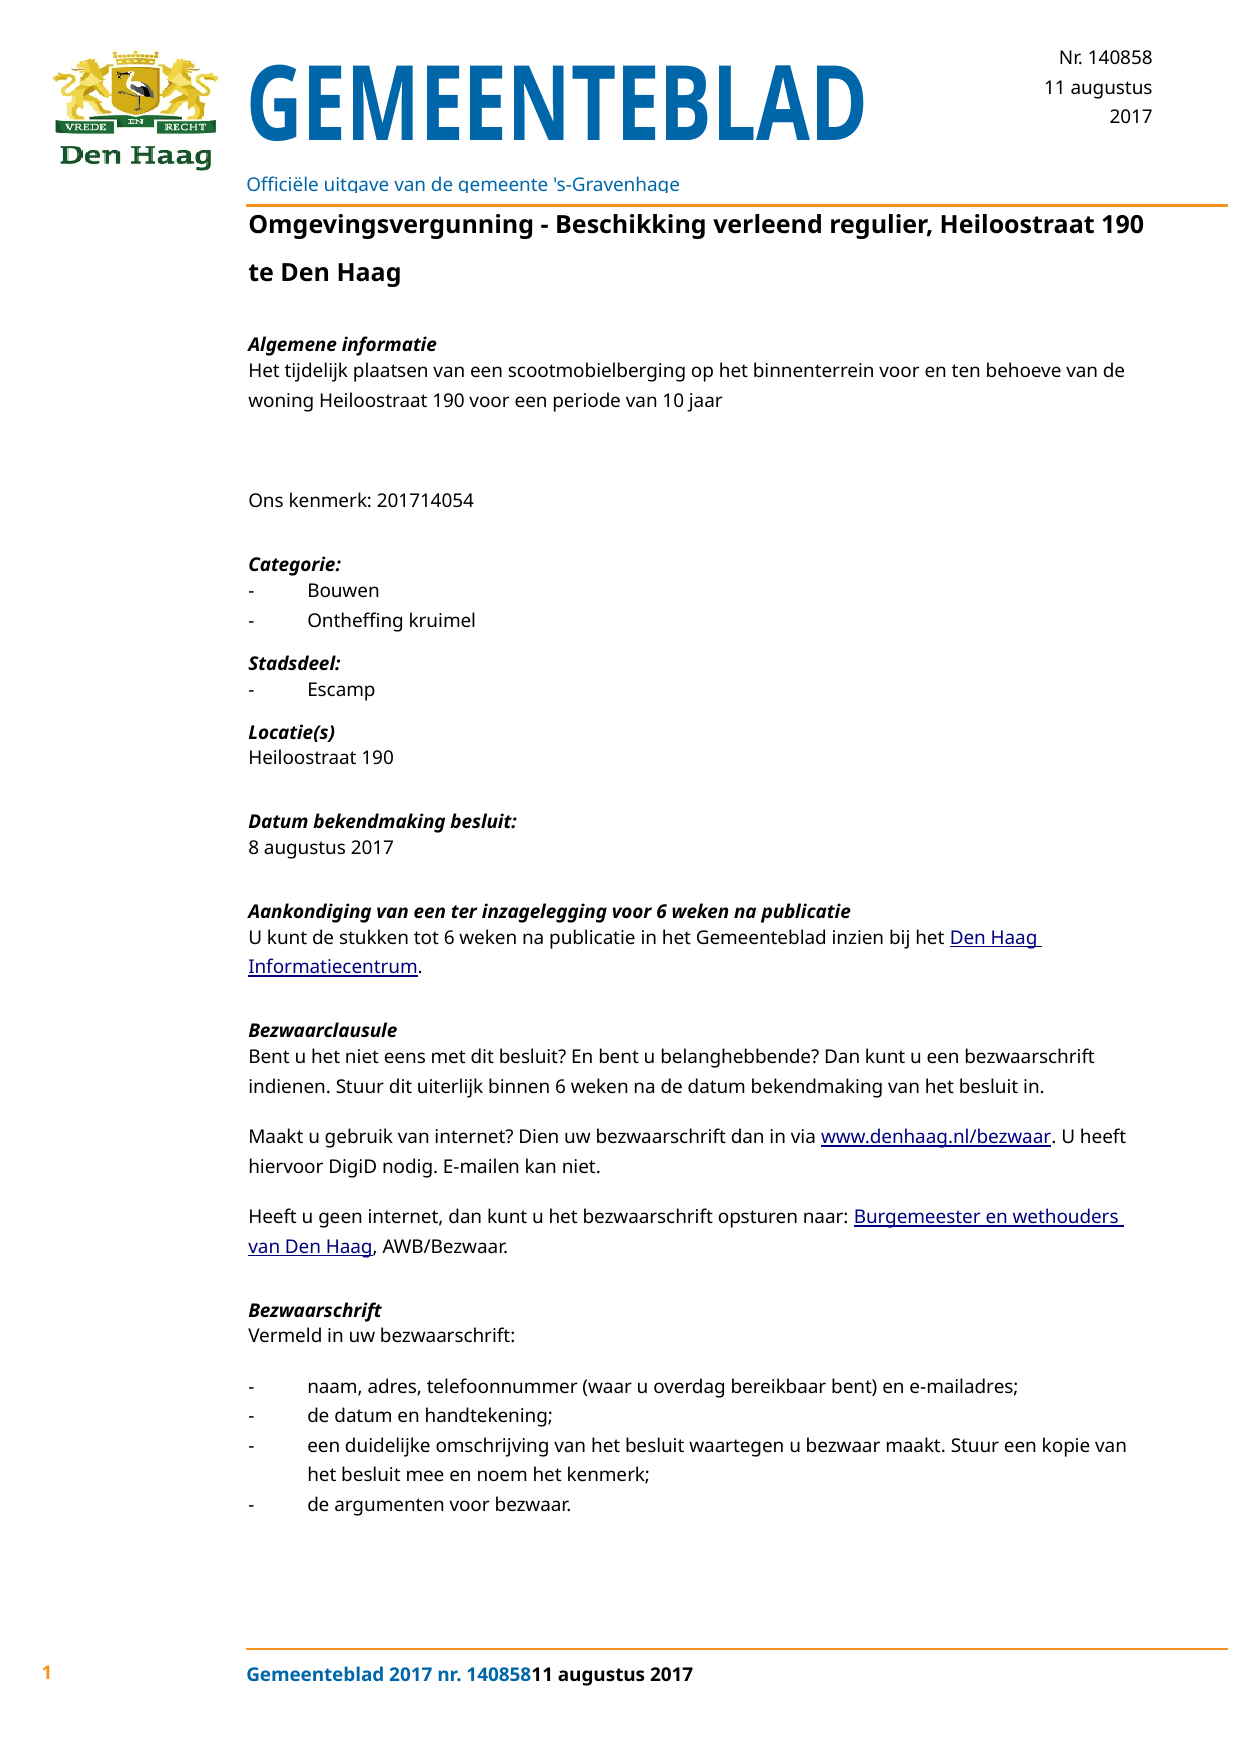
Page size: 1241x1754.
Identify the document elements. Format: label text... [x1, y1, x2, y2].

list de argumenten voor bezwaar. [248, 1491, 1152, 1517]
text Omgevingsvergunning - Beschikking verleend regulier, Heiloostraat 190 te Den Haag [248, 207, 1152, 288]
list een duidelijke omschrijving van het besluit waartegen u bezwaar maakt. Stuur een kopie van het besluit mee en noem het kenmerk; [248, 1432, 1152, 1487]
text Stadsdeel: [248, 650, 1152, 676]
text Bezwaarschrift [248, 1297, 1152, 1322]
list de datum en handtekening; [248, 1402, 1152, 1428]
list Escamp [248, 676, 1152, 701]
text Ons kenmerk: 201714054 [248, 488, 1152, 513]
picture [41, 47, 231, 172]
text Locatie(s) [248, 719, 1152, 744]
text Bent u het niet eens met dit besluit? En bent u belanghebbende? Dan kunt u een bezwaarschrift indienen. Stuur dit uiterlijk binnen 6 weken na de datum bekendmaking van het besluit in. [248, 1043, 1152, 1098]
text Categorie: [248, 552, 1152, 577]
text U kunt de stukken tot 6 weken na publicatie in het Gemeenteblad inzien bij het Den Haag Informatiecentrum. [248, 924, 1152, 979]
list naam, adres, telefoonnummer (waar u overdag bereikbaar bent) en e-mailadres; [248, 1373, 1152, 1399]
text Bezwaarclausule [248, 1017, 1152, 1043]
text Datum bekendmaking besluit: [248, 808, 1152, 834]
text Algemene informatie [248, 331, 1152, 357]
text Vermeld in uw bezwaarschrift: [248, 1322, 1152, 1348]
text Heiloostraat 190 [248, 744, 1152, 770]
text Heeft u geen internet, dan kunt u het bezwaarschrift opsturen naar: Burgemeester en wethouders van Den Haag, AWB/Bezwaar. [248, 1203, 1152, 1258]
list Bouwen [248, 577, 1152, 603]
text Aankondiging van een ter inzagelegging voor 6 weken na publicatie [248, 898, 1152, 924]
list Ontheffing kruimel [248, 607, 1152, 633]
text Maakt u gebruik van internet? Dien uw bezwaarschrift dan in via www.denhaag.nl/bezwaar. U heeft hiervoor DigiD nodig. E-mailen kan niet. [248, 1123, 1152, 1178]
text Het tijdelijk plaatsen van een scootmobielberging op het binnenterrein voor en ten behoeve van de woning Heiloostraat 190 voor een periode van 10 jaar [248, 357, 1152, 412]
text 8 augustus 2017 [248, 834, 1152, 860]
